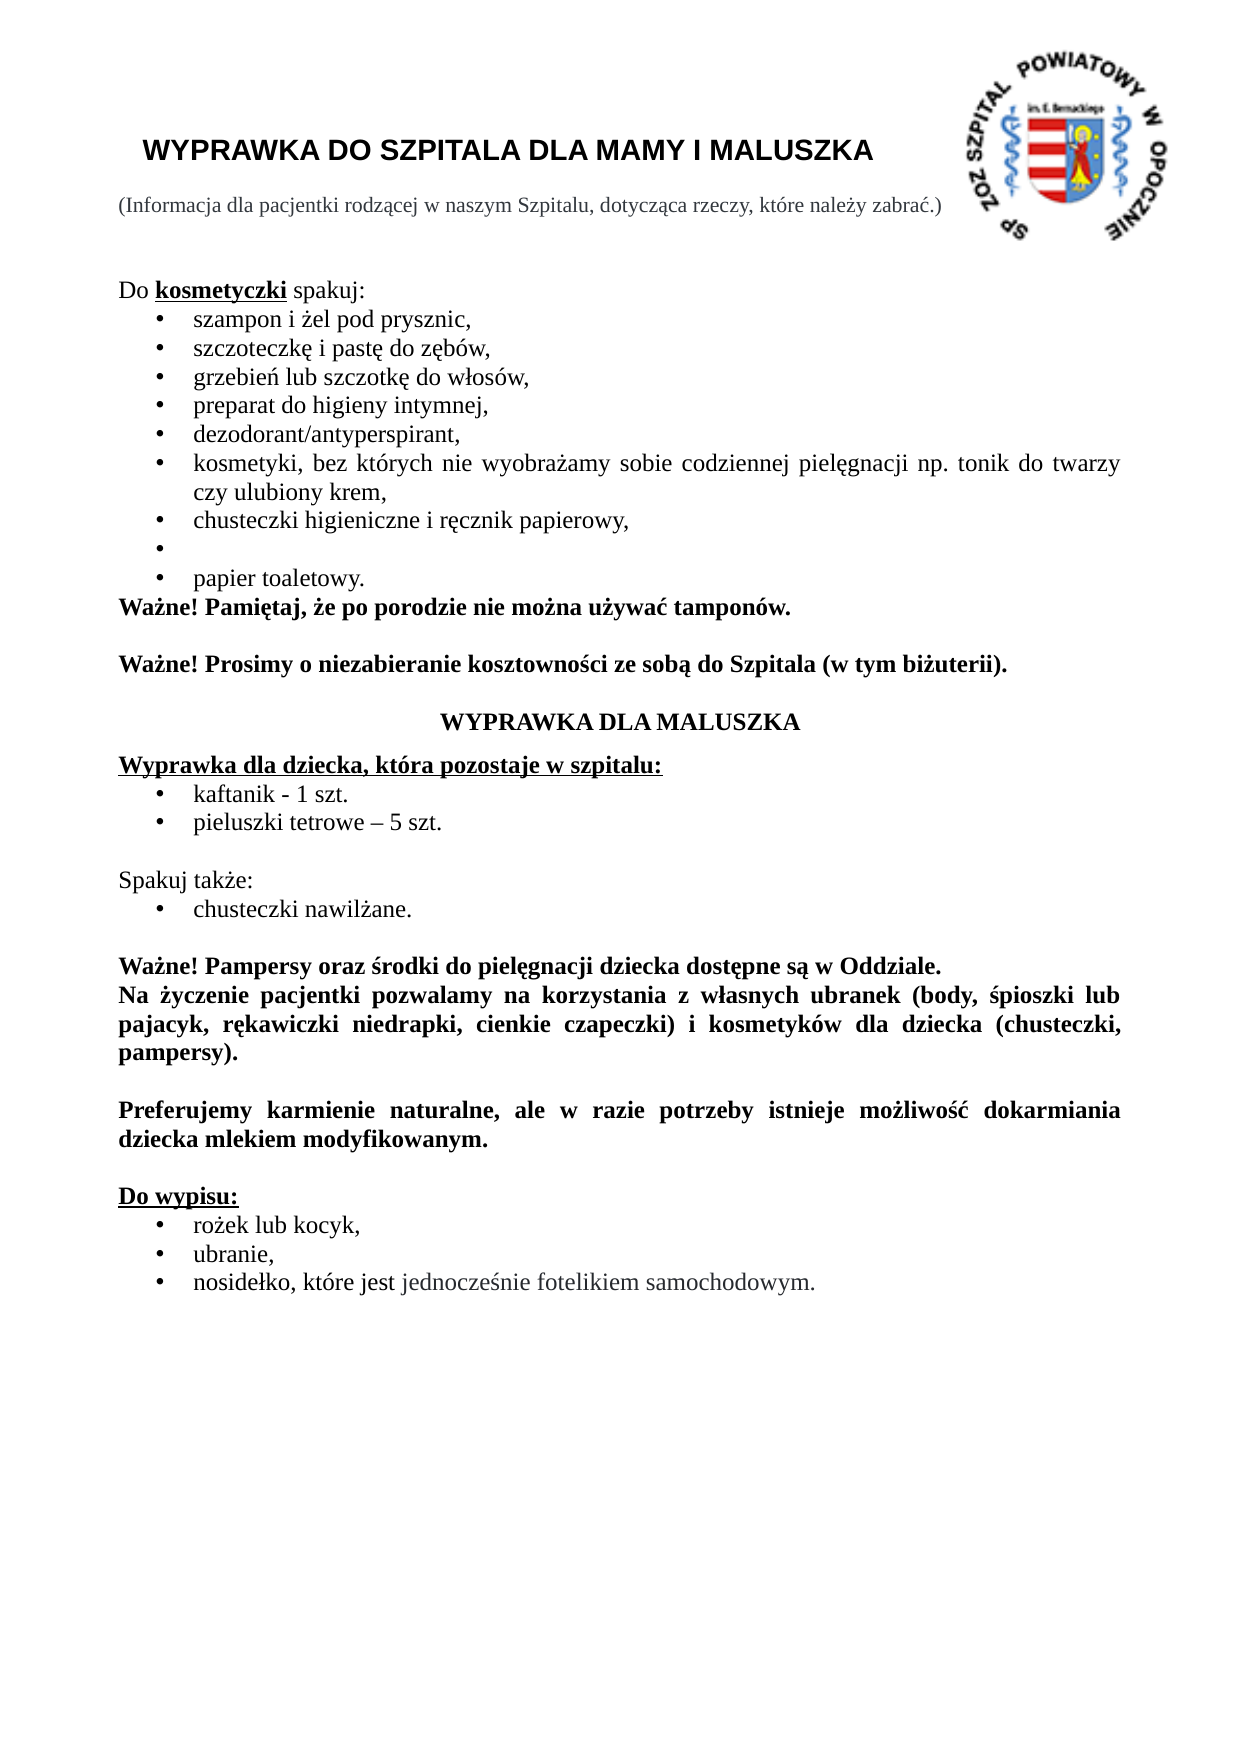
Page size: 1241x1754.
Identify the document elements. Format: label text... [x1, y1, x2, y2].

text Wyprawka dla dziecka, która pozostaje w szpitalu: [118, 750, 1122, 779]
list kaftanik - 1 szt. [156, 779, 1122, 807]
list chusteczki nawilżane. [156, 894, 1122, 922]
list rożek lub kocyk, [156, 1210, 1122, 1239]
text Na życzenie pacjentki pozwalamy na korzystania z własnych ubranek (body, śpioszki lub pajacyk, rękawiczki niedrapki, cienkie czapeczki) i kosmetyków dla dziecka (chusteczki, pampersy). [118, 980, 1122, 1066]
text Do wypisu: [118, 1181, 1122, 1210]
text Ważne! Pamiętaj, że po porodzie nie można używać tamponów. [118, 592, 1122, 621]
list grzebień lub szczotkę do włosów, [156, 362, 1122, 391]
list kosmetyki, bez których nie wyobrażamy sobie codziennej pielęgnacji np. tonik do twarzy czy ulubiony krem, [156, 448, 1122, 506]
list nosidełko, które jest jednocześnie fotelikiem samochodowym. [156, 1267, 1122, 1296]
list szczoteczkę i pastę do zębów, [156, 333, 1122, 362]
text WYPRAWKA DLA MALUSZKA [118, 707, 1122, 736]
text Spakuj także: [118, 865, 1122, 894]
text Preferujemy karmienie naturalne, ale w razie potrzeby istnieje możliwość dokarmiania dziecka mlekiem modyfikowanym. [118, 1095, 1122, 1152]
text Do kosmetyczki spakuj: [118, 276, 1122, 304]
list preparat do higieny intymnej, [156, 391, 1122, 419]
list chusteczki higieniczne i ręcznik papierowy, [156, 506, 1122, 534]
list ubranie, [156, 1239, 1122, 1267]
list papier toaletowy. [156, 563, 1122, 592]
text Ważne! Prosimy o niezabieranie kosztowności ze sobą do Szpitala (w tym biżuterii). [118, 649, 1122, 678]
list szampon i żel pod prysznic, [156, 304, 1122, 333]
list dezodorant/antyperspirant, [156, 419, 1122, 448]
list pieluszki tetrowe – 5 szt. [156, 807, 1122, 836]
text Ważne! Pampersy oraz środki do pielęgnacji dziecka dostępne są w Oddziale. [118, 951, 1122, 980]
